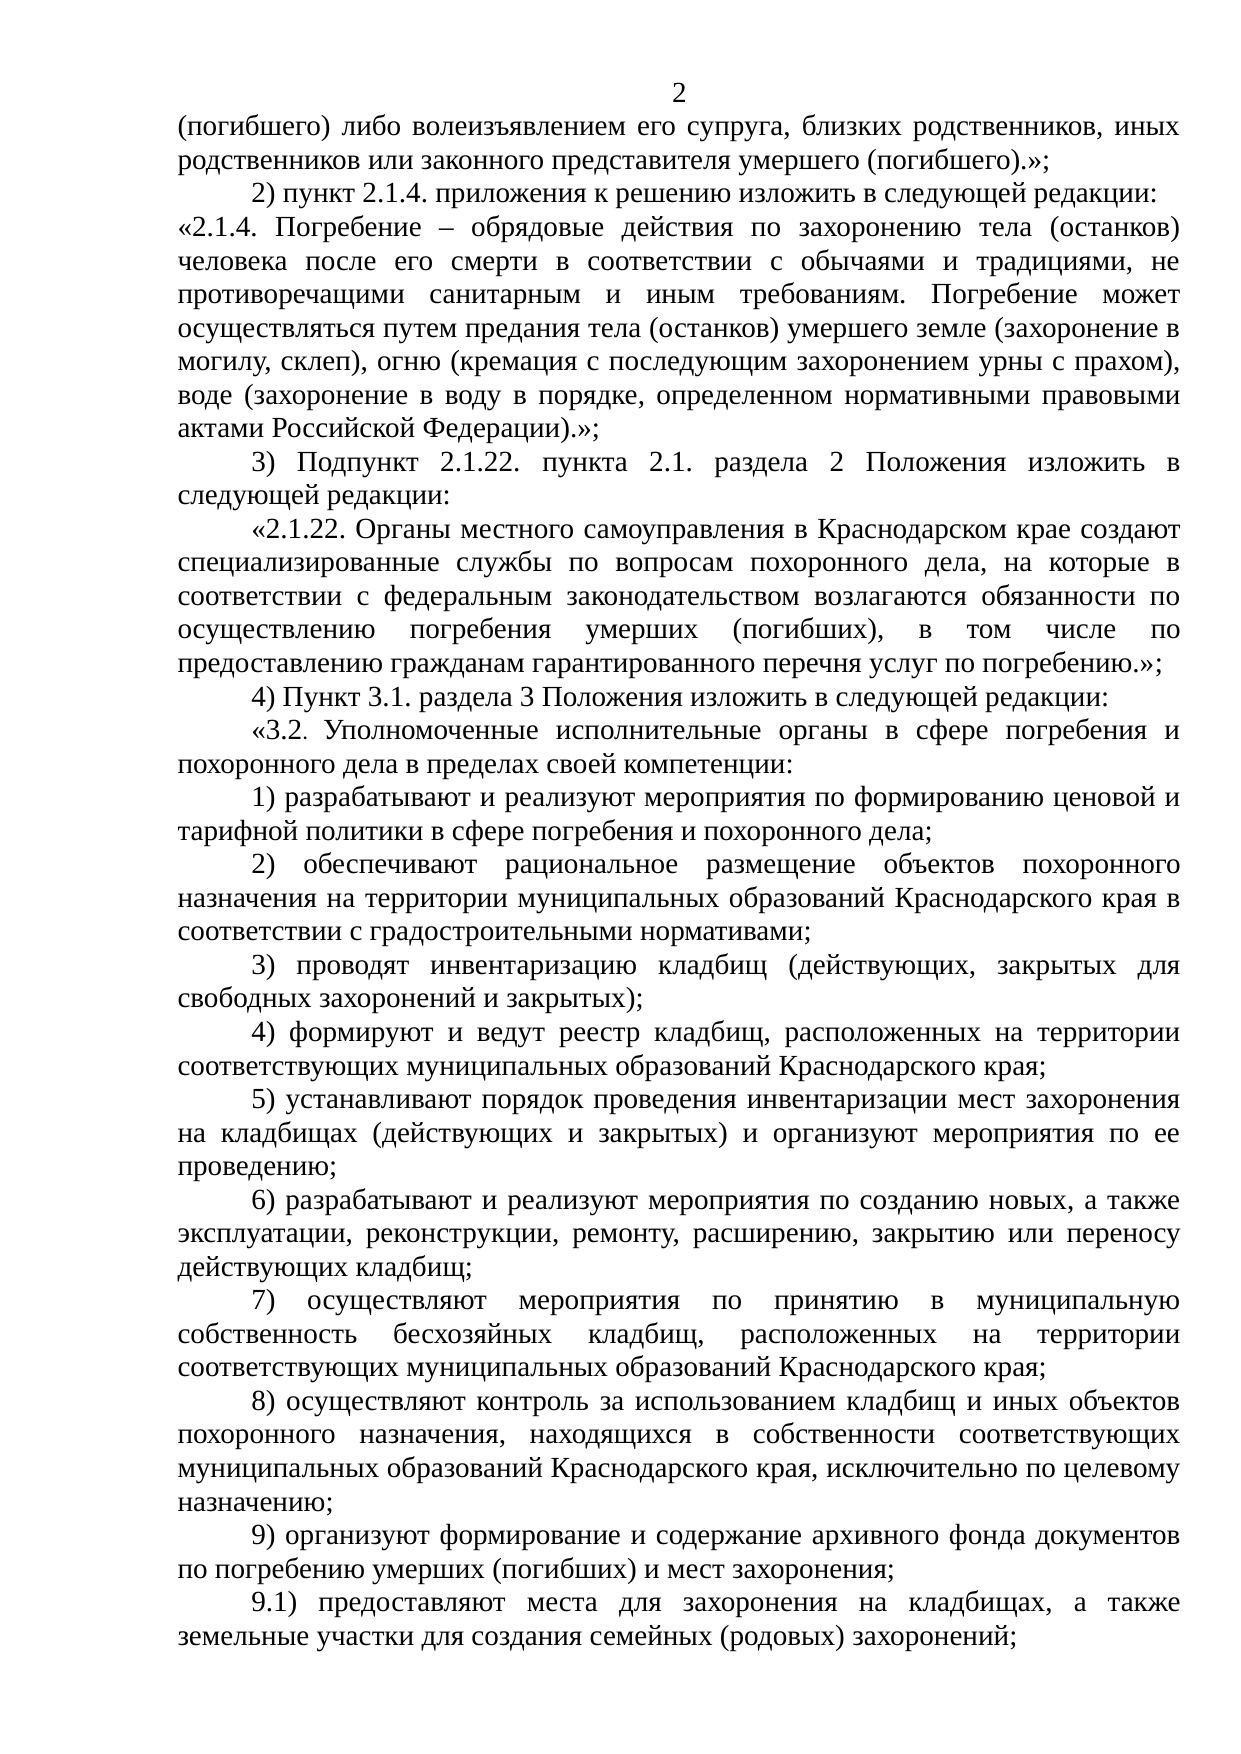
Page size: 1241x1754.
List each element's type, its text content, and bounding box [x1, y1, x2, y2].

text 3) проводят инвентаризацию кладбищ (действующих, закрытых для свободных захоронений и закрытых); [177, 947, 1181, 1014]
text «2.1.4. Погребение – обрядовые действия по захоронению тела (останков) человека после его смерти в соответствии с обычаями и традициями, не противоречащими санитарным и иным требованиям. Погребение может осуществляться путем предания тела (останков) умершего земле (захоронение в могилу, склеп), огню (кремация с последующим захоронением урны с прахом), воде (захоронение в воду в порядке, определенном нормативными правовыми актами Российской Федерации).»; [177, 209, 1181, 444]
text 4) Пункт 3.1. раздела 3 Положения изложить в следующей редакции: [177, 679, 1181, 712]
text «2.1.22. Органы местного самоуправления в Краснодарском крае создают специализированные службы по вопросам похоронного дела, на которые в соответствии с федеральным законодательством возлагаются обязанности по осуществлению погребения умерших (погибших), в том числе по предоставлению гражданам гарантированного перечня услуг по погребению.»; [177, 511, 1181, 679]
text 9) организуют формирование и содержание архивного фонда документов по погребению умерших (погибших) и мест захоронения; [177, 1517, 1181, 1584]
text 1) разрабатывают и реализуют мероприятия по формированию ценовой и тарифной политики в сфере погребения и похоронного дела; [177, 779, 1181, 846]
text 2) пункт 2.1.4. приложения к решению изложить в следующей редакции: [177, 176, 1181, 209]
text 5) устанавливают порядок проведения инвентаризации мест захоронения на кладбищах (действующих и закрытых) и организуют мероприятия по ее проведению; [177, 1081, 1181, 1182]
text 3) Подпункт 2.1.22. пункта 2.1. раздела 2 Положения изложить в следующей редакции: [177, 444, 1181, 511]
text 8) осуществляют контроль за использованием кладбищ и иных объектов похоронного назначения, находящихся в собственности соответствующих муниципальных образований Краснодарского края, исключительно по целевому назначению; [177, 1383, 1181, 1517]
text 6) разрабатывают и реализуют мероприятия по созданию новых, а также эксплуатации, реконструкции, ремонту, расширению, закрытию или переносу действующих кладбищ; [177, 1182, 1181, 1282]
text «3.2. Уполномоченные исполнительные органы в сфере погребения и похоронного дела в пределах своей компетенции: [177, 712, 1181, 779]
text (погибшего) либо волеизъявлением его супруга, близких родственников, иных родственников или законного представителя умершего (погибшего).»; [177, 108, 1181, 176]
text 7) осуществляют мероприятия по принятию в муниципальную собственность бесхозяйных кладбищ, расположенных на территории соответствующих муниципальных образований Краснодарского края; [177, 1282, 1181, 1383]
text 2) обеспечивают рациональное размещение объектов похоронного назначения на территории муниципальных образований Краснодарского края в соответствии с градостроительными нормативами; [177, 846, 1181, 947]
text 4) формируют и ведут реестр кладбищ, расположенных на территории соответствующих муниципальных образований Краснодарского края; [177, 1014, 1181, 1081]
text 9.1) предоставляют места для захоронения на кладбищах, а также земельные участки для создания семейных (родовых) захоронений; [177, 1584, 1181, 1651]
